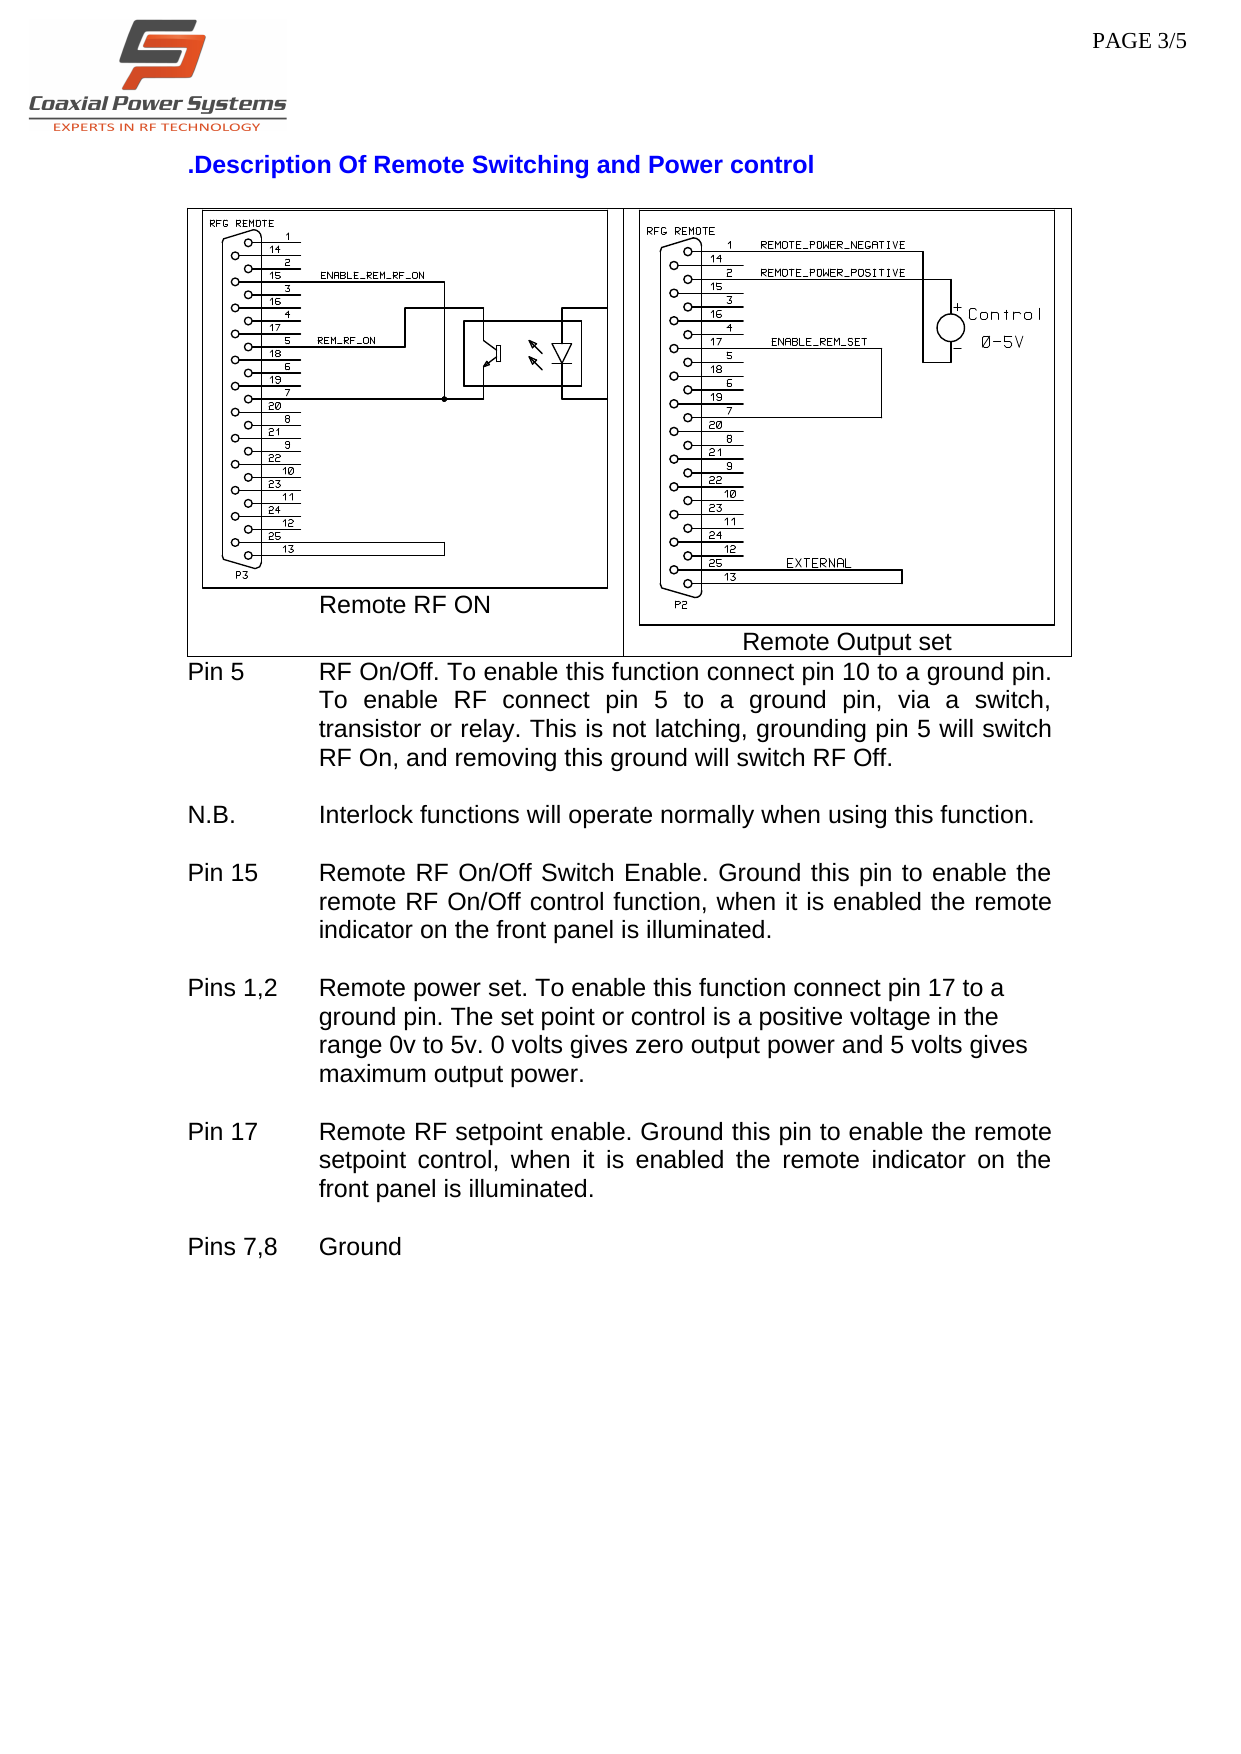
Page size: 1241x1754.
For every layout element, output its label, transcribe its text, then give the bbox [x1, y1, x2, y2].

text PAGE 3/5 [1092, 27, 1212, 53]
picture [28, 19, 287, 131]
text N.B. Interlock functions will operate normally when using this function. [187, 800, 1053, 829]
text Pin 17 Remote RF setpoint enable. Ground this pin to enable the remote setpoint control, when it is enabled the remote indicator on the front panel is illuminated. [187, 1117, 1053, 1203]
text Pins 7,8 Ground [187, 1232, 1053, 1260]
subtitle Description Of Remote Switching and Power control [187, 150, 1053, 179]
table_header Remote RF ON [188, 209, 623, 656]
text Pins 1,2 Remote power set. To enable this function connect pin 17 to a ground pin. The set point or control is a positive voltage in the range 0v to 5v. 0 volts gives zero output power and 5 volts gives maximum output power. [187, 973, 1053, 1088]
text Pin 15 Remote RF On/Off Switch Enable. Ground this pin to enable the remote RF On/Off control function, when it is enabled the remote indicator on the front panel is illuminated. [187, 858, 1053, 944]
table_header Remote Output set [624, 209, 1071, 656]
text Pin 5 RF On/Off. To enable this function connect pin 10 to a ground pin. To enable RF connect pin 5 to a ground pin, via a switch, transistor or relay. This is not latching, grounding pin 5 will switch RF On, and removing this ground will switch RF Off. [187, 657, 1053, 772]
